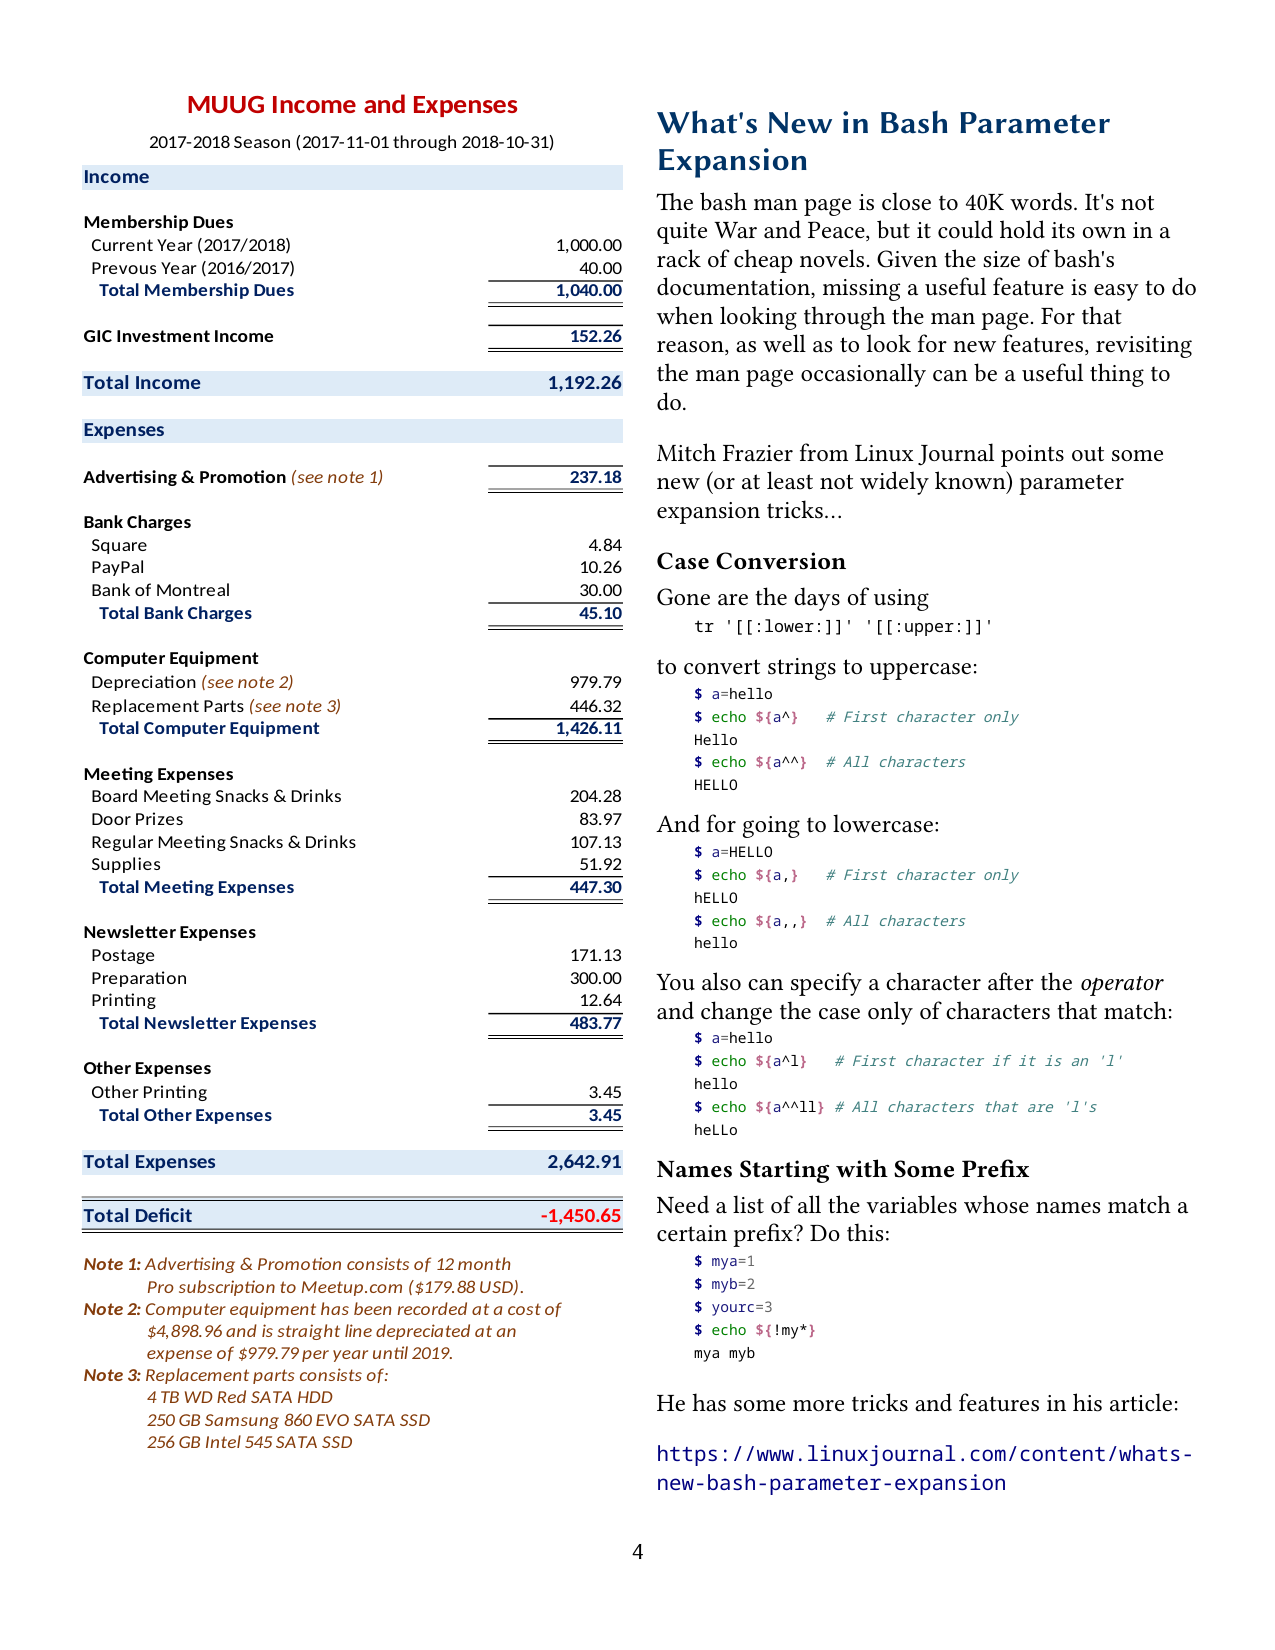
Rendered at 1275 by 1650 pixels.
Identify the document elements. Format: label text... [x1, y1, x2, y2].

text Case Conversion [656, 547, 1200, 575]
text to convert strings to uppercase: [656, 652, 1200, 681]
text https://www.linuxjournal.com/content/whats-new-bash-parameter-expansion [656, 1439, 1200, 1496]
text $ a=hello [694, 683, 1162, 703]
text Names Starting with Some Prefix [656, 1155, 1200, 1183]
text tr '[[:lower:]]' '[[:upper:]]' [694, 614, 1162, 637]
text Hello [694, 729, 1162, 749]
text $ echo ${!my*} [694, 1320, 1162, 1340]
text hELLO [694, 887, 1162, 907]
text HELLO [694, 775, 1162, 795]
text Gone are the days of using [656, 583, 1200, 611]
text mya myb [694, 1343, 1162, 1363]
text $ echo ${a^^} # All characters [694, 752, 1162, 772]
text He has some more tricks and features in his article: [656, 1388, 1200, 1417]
text $ myb=2 [694, 1274, 1162, 1294]
text $ echo ${a^l} # First character if it is an 'l' [694, 1051, 1162, 1071]
text heLLo [694, 1120, 1162, 1140]
text The bash man page is close to 40K words. It's not quite War and Peace, but it could hold its own in a rack of cheap novels. Given the size of bash's documentation, missing a useful feature is easy to do when looking through the man page. For that reason, as well as to look for new features, revisiting the man page occasionally can be a useful thing to do. [656, 188, 1200, 416]
text $ yourc=3 [694, 1297, 1162, 1317]
text $ mya=1 [694, 1251, 1162, 1271]
text You also can specify a character after the operator and change the case only of characters that match: [656, 968, 1200, 1025]
text Need a list of all the variables whose names match a certain prefix? Do this: [656, 1191, 1200, 1248]
text $ a=hello [694, 1028, 1162, 1048]
text Mitch Frazier from Linux Journal points out some new (or at least not widely known) parameter expansion tricks... [656, 438, 1200, 524]
text hello [694, 933, 1162, 953]
text $ echo ${a^^ll} # All characters that are 'l's [694, 1097, 1162, 1117]
text $ echo ${a^} # First character only [694, 706, 1162, 726]
text hello [694, 1074, 1162, 1094]
text And for going to lowercase: [656, 810, 1200, 839]
text $ a=HELLO [694, 842, 1162, 862]
subtitle What's New in Bash Parameter Expansion [656, 105, 1200, 179]
text $ echo ${a,} # First character only [694, 864, 1162, 884]
text $ echo ${a,,} # All characters [694, 910, 1162, 930]
